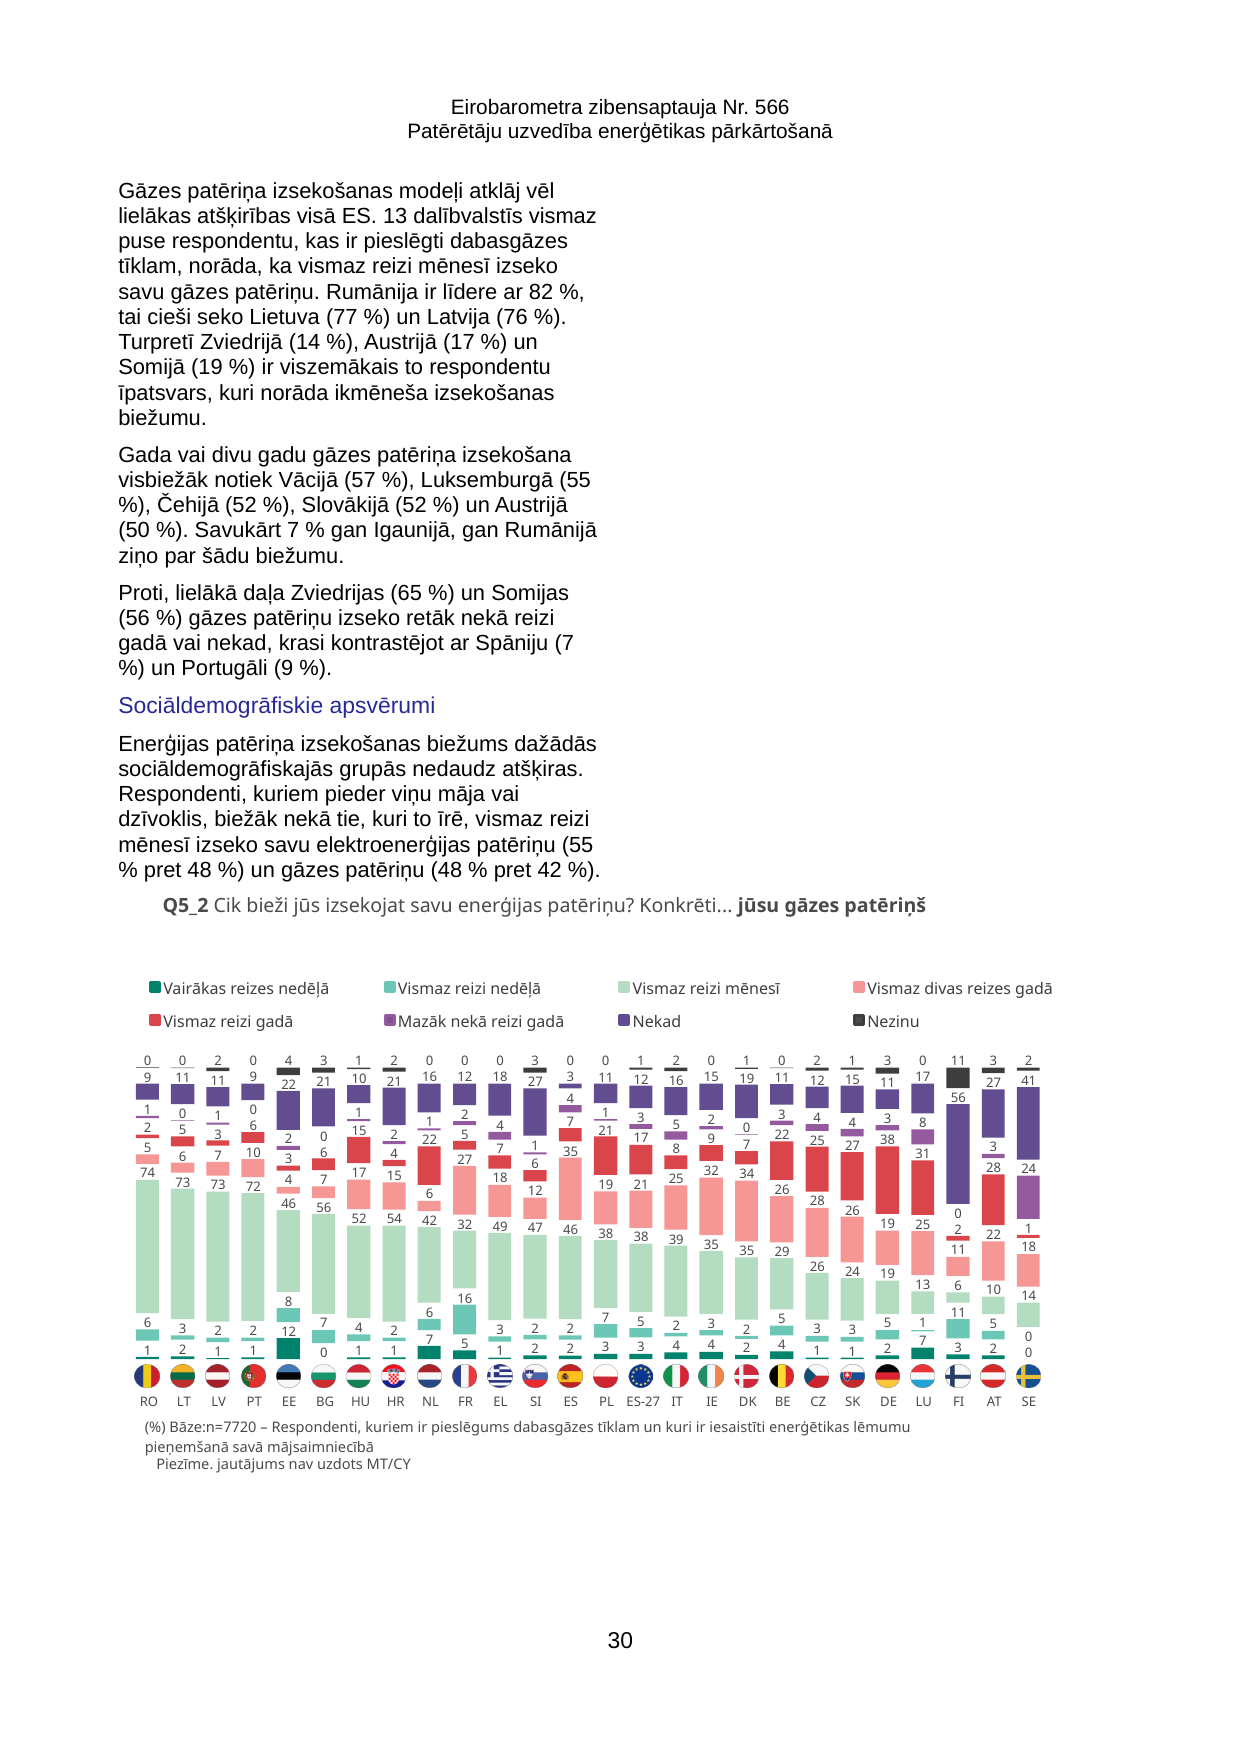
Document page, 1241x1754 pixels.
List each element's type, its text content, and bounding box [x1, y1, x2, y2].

text Proti, lielākā daļa Zviedrijas (65 %) un Somijas (56 %) gāzes patēriņu izseko retāk nekā reizi gadā vai nekad, krasi kontrastējot ar Spāniju (7 %) un Portugāli (9 %). [118, 580, 605, 681]
picture [769, 1364, 794, 1388]
picture [840, 1364, 865, 1388]
text Gada vai divu gadu gāzes patēriņa izsekošana visbiežāk notiek Vācijā (57 %), Luksemburgā (55 %), Čehijā (52 %), Slovākijā (52 %) un Austrijā (50 %). Savukārt 7 % gan Igaunijā, gan Rumānijā ziņo par šādu biežumu. [118, 442, 605, 568]
picture [311, 1364, 336, 1388]
picture [945, 1364, 971, 1388]
picture [593, 1364, 618, 1388]
text Gāzes patēriņa izsekošanas modeļi atklāj vēl lielākas atšķirības visā ES. 13 dalībvalstīs vismaz puse respondentu, kas ir pieslēgti dabasgāzes tīklam, norāda, ka vismaz reizi mēnesī izseko savu gāzes patēriņu. Rumānija ir līdere ar 82 %, tai cieši seko Lietuva (77 %) un Latvija (76 %). Turpretī Zviedrijā (14 %), Austrijā (17 %) un Somijā (19 %) ir viszemākais to respondentu īpatsvars, kuri norāda ikmēneša izsekošanas biežumu. [118, 178, 605, 430]
picture [628, 1364, 653, 1388]
picture [663, 1364, 689, 1388]
picture [910, 1364, 935, 1388]
picture [487, 1364, 513, 1388]
picture [346, 1364, 371, 1388]
picture [417, 1364, 442, 1388]
picture [205, 1364, 230, 1388]
picture [522, 1364, 548, 1388]
picture [734, 1364, 759, 1388]
picture [276, 1364, 301, 1388]
picture [452, 1364, 477, 1388]
picture [170, 1364, 195, 1388]
picture [134, 1364, 160, 1388]
text Enerģijas patēriņa izsekošanas biežums dažādās sociāldemogrāfiskajās grupās nedaudz atšķiras. Respondenti, kuriem pieder viņu māja vai dzīvoklis, biežāk nekā tie, kuri to īrē, vismaz reizi mēnesī izseko savu elektroenerģijas patēriņu (55 % pret 48 %) un gāzes patēriņu (48 % pret 42 %). [118, 731, 605, 882]
picture [804, 1364, 829, 1388]
picture [980, 1364, 1006, 1388]
picture [875, 1364, 900, 1388]
text Sociāldemogrāfiskie apsvērumi [118, 692, 605, 719]
picture [381, 1364, 406, 1388]
picture [557, 1364, 583, 1388]
picture [698, 1364, 724, 1388]
picture [241, 1364, 266, 1388]
picture [1016, 1364, 1041, 1388]
